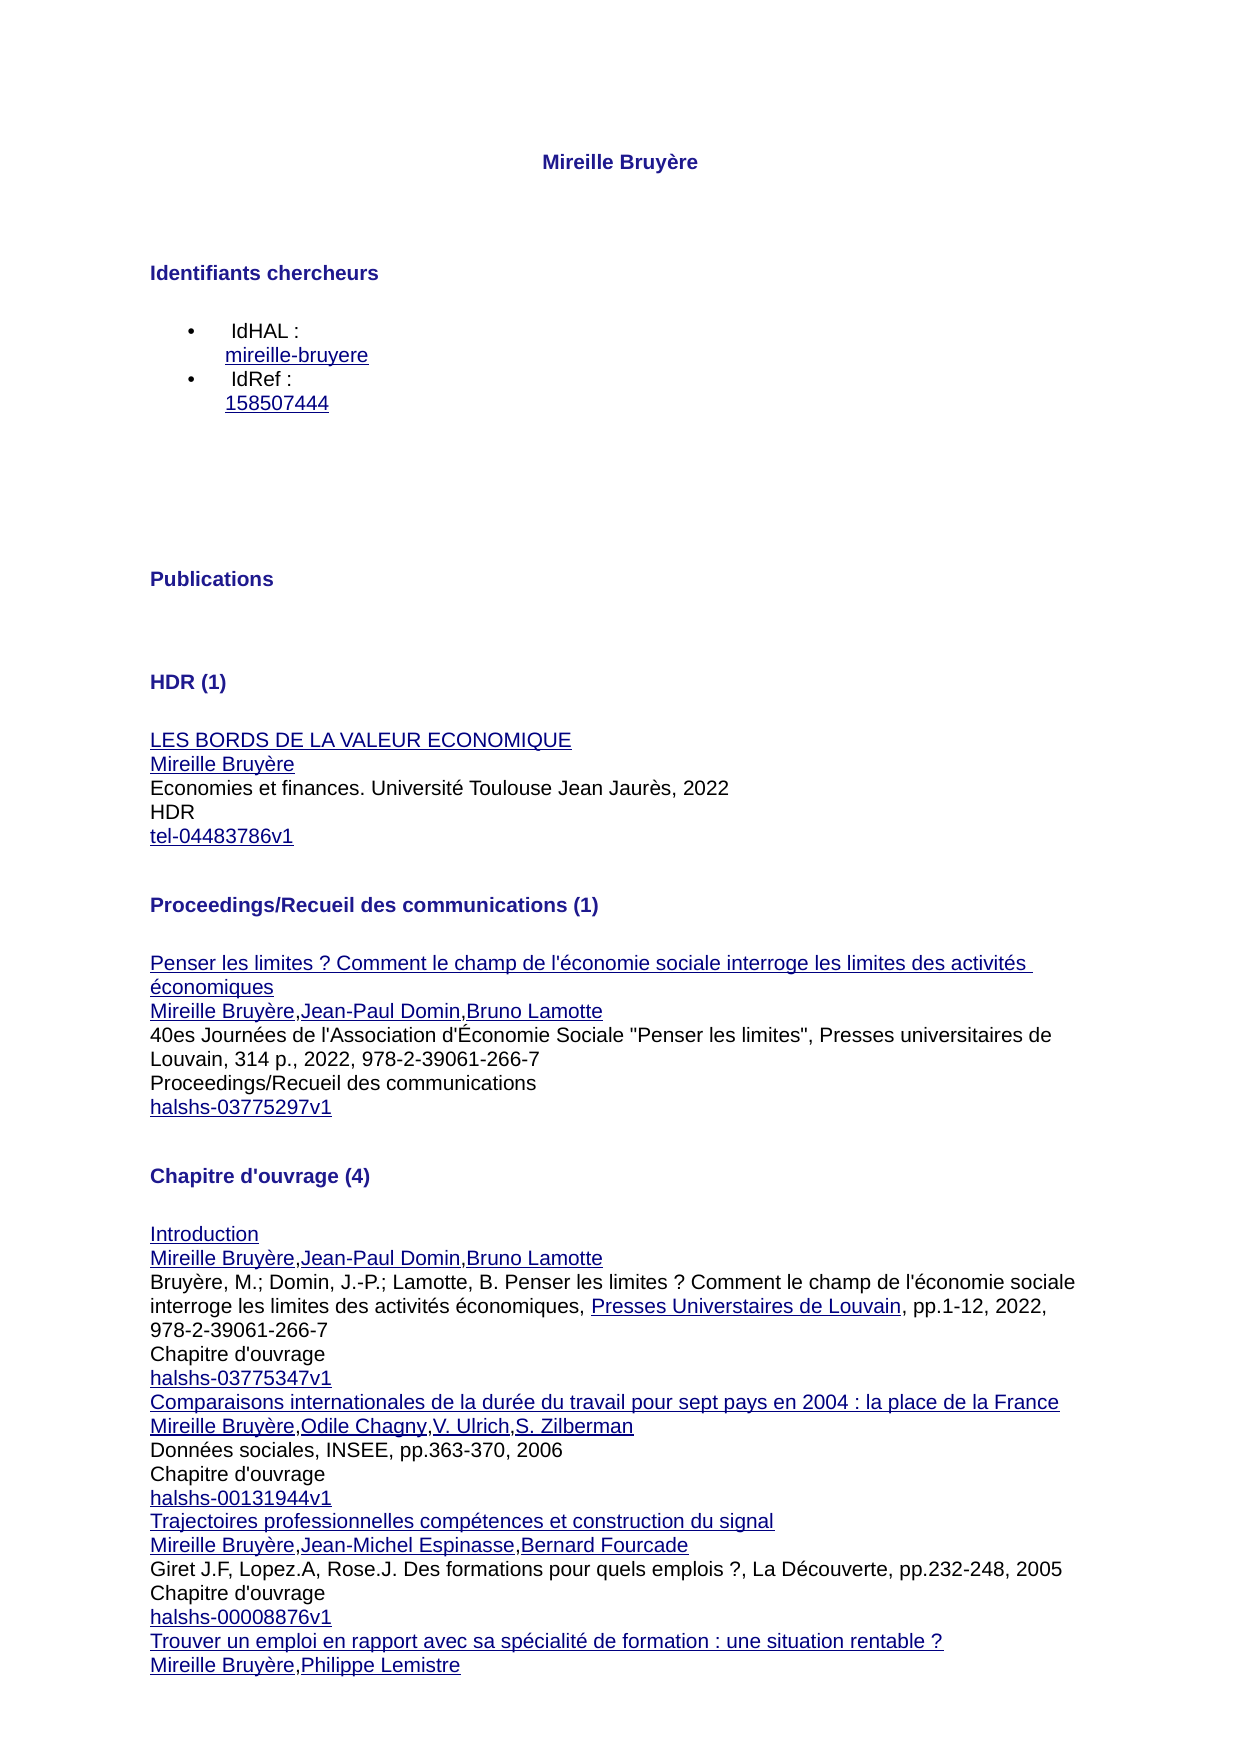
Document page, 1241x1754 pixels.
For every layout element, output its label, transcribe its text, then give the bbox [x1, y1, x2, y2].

list mireille-bruyere [187, 343, 1090, 367]
table_header Introduction Mireille Bruyère,Jean-Paul Domin,Bruno Lamotte Bruyère, M.; Domin, J.-P.; Lamotte, B. Penser les limites ? Comment le champ de l'économie sociale interroge les limites des activités économiques, Presses Universtaires de Louvain, pp.1-12, 2022, 978-2-39061-266-7 Chapitre d'ouvrage halshs-03775347v1 [150, 1222, 1090, 1389]
subtitle Proceedings/Recueil des communications (1) [150, 893, 1090, 917]
list 158507444 [187, 391, 1090, 414]
table_cell Trajectoires professionnelles compétences et construction du signal Mireille Bruyère,Jean-Michel Espinasse,Bernard Fourcade Giret J.F, Lopez.A, Rose.J. Des formations pour quels emplois ?, La Découverte, pp.232-248, 2005 Chapitre d'ouvrage halshs-00008876v1 [150, 1509, 1090, 1629]
subtitle Publications [150, 567, 1090, 591]
subtitle Chapitre d'ouvrage (4) [150, 1163, 1090, 1187]
subtitle Identifiants chercheurs [150, 260, 1090, 284]
list IdHAL : [187, 319, 1090, 343]
subtitle Mireille Bruyère [150, 150, 1090, 174]
subtitle HDR (1) [150, 670, 1090, 694]
list IdRef : [187, 367, 1090, 391]
table_cell Trouver un emploi en rapport avec sa spécialité de formation : une situation rentable ? Mireille Bruyère,Philippe Lemistre [150, 1629, 1090, 1677]
table_cell Comparaisons internationales de la durée du travail pour sept pays en 2004 : la place de la France Mireille Bruyère,Odile Chagny,V. Ulrich,S. Zilberman Données sociales, INSEE, pp.363-370, 2006 Chapitre d'ouvrage halshs-00131944v1 [150, 1390, 1090, 1509]
table_header LES BORDS DE LA VALEUR ECONOMIQUE Mireille Bruyère Economies et finances. Université Toulouse Jean Jaurès, 2022 HDR tel-04483786v1 [150, 728, 1090, 848]
table_header Penser les limites ? Comment le champ de l'économie sociale interroge les limites des activités économiques Mireille Bruyère,Jean-Paul Domin,Bruno Lamotte 40es Journées de l'Association d'Économie Sociale "Penser les limites", Presses universitaires de Louvain, 314 p., 2022, 978-2-39061-266-7 Proceedings/Recueil des communications halshs-03775297v1 [150, 951, 1090, 1119]
